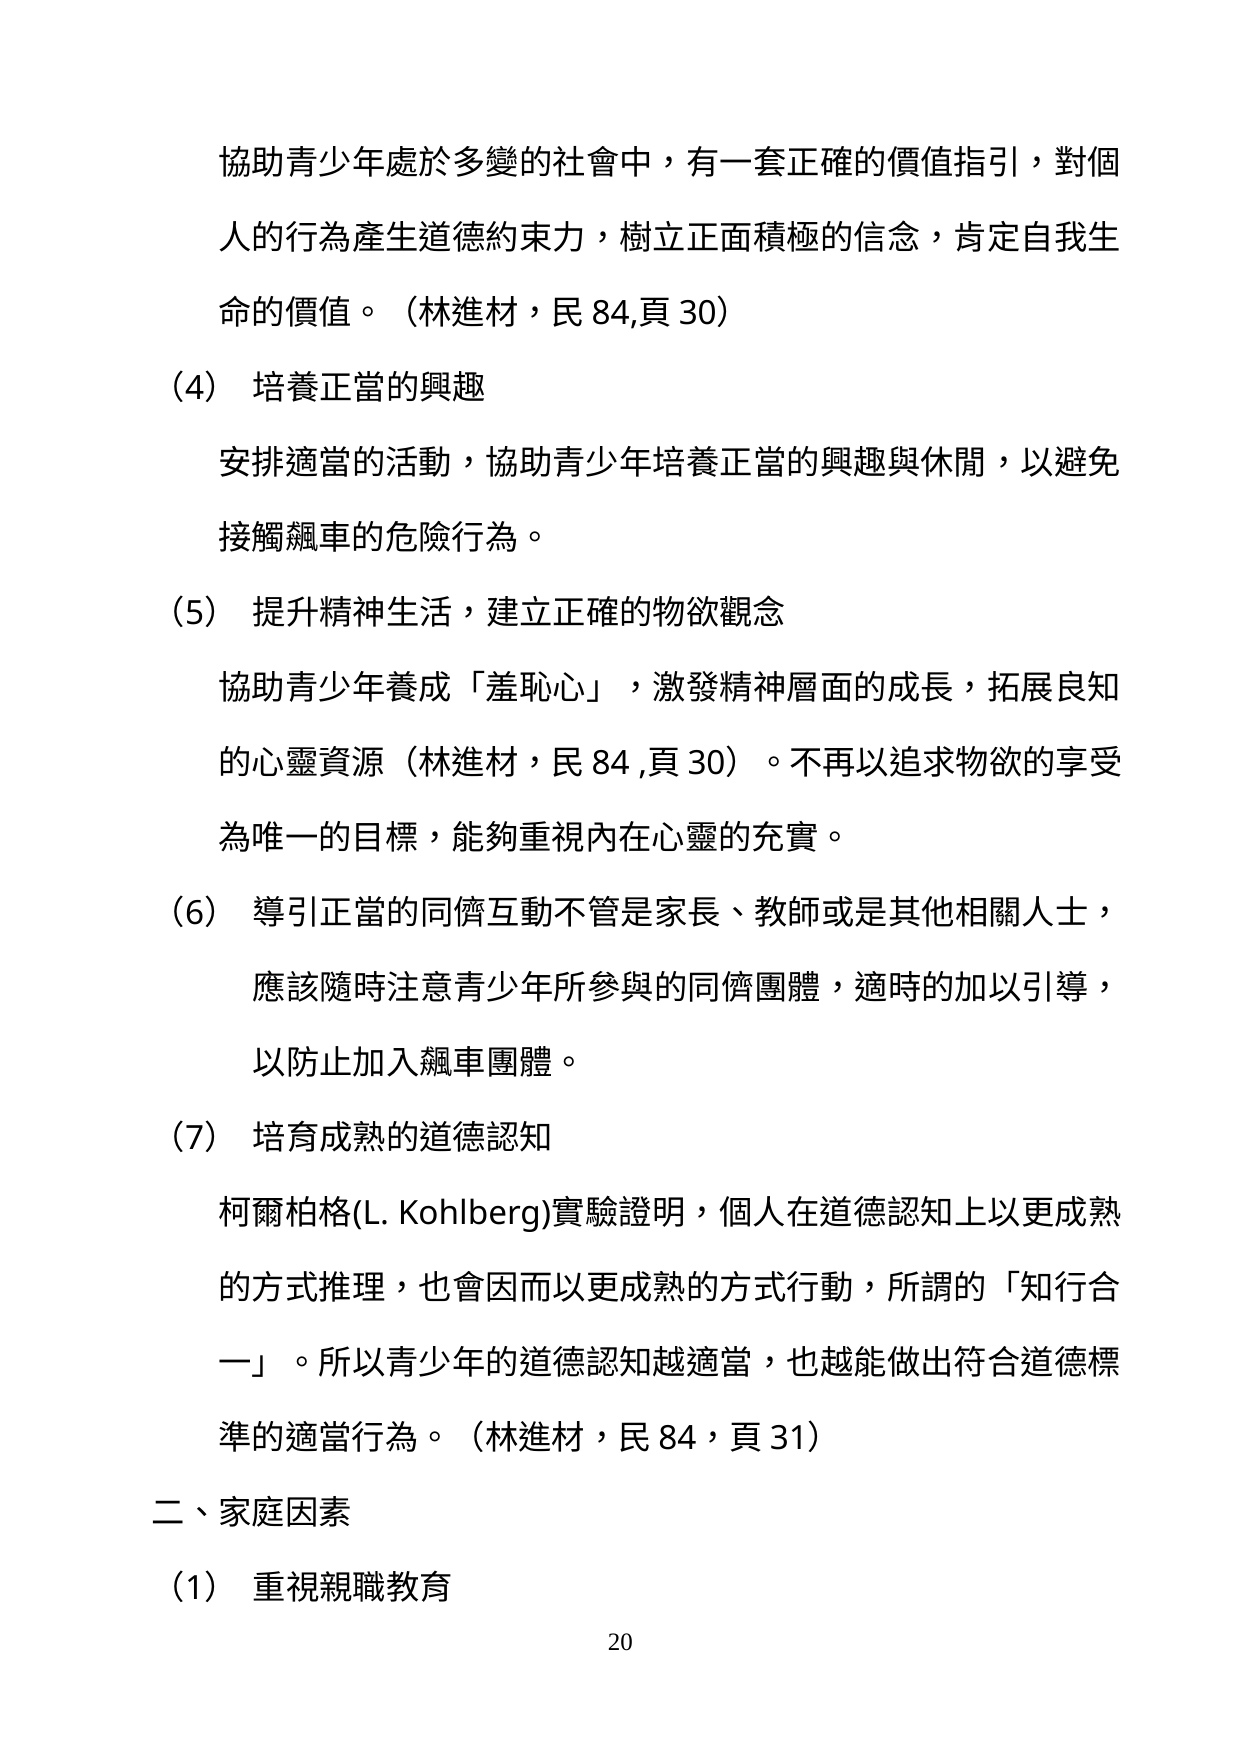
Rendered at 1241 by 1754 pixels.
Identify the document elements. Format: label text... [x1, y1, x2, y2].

list 培養正當的興趣 [151, 348, 1122, 423]
text 協助青少年養成「羞恥心」，激發精神層面的成長，拓展良知的心靈資源（林進材，民84 ,頁30）。不再以追求物欲的享受為唯一的目標，能夠重視內在心靈的充實。 [218, 648, 1122, 873]
text 協助青少年處於多變的社會中，有一套正確的價值指引，對個人的行為產生道德約束力，樹立正面積極的信念，肯定自我生命的價值。（林進材，民84,頁30） [218, 123, 1122, 348]
text 柯爾柏格(L. Kohlberg)實驗證明，個人在道德認知上以更成熟的方式推理，也會因而以更成熟的方式行動，所謂的「知行合一」。所以青少年的道德認知越適當，也越能做出符合道德標準的適當行為。（林進材，民84，頁31） [218, 1173, 1122, 1473]
list 培育成熟的道德認知 [151, 1098, 1122, 1173]
list 重視親職教育 [151, 1548, 1122, 1623]
text 安排適當的活動，協助青少年培養正當的興趣與休閒，以避免接觸飆車的危險行為。 [218, 423, 1122, 573]
list 導引正當的同儕互動不管是家長、教師或是其他相關人士，應該隨時注意青少年所參與的同儕團體，適時的加以引導，以防止加入飆車團體。 [151, 873, 1122, 1098]
text 二、家庭因素 [151, 1473, 1122, 1548]
list 提升精神生活，建立正確的物欲觀念 [151, 573, 1122, 648]
